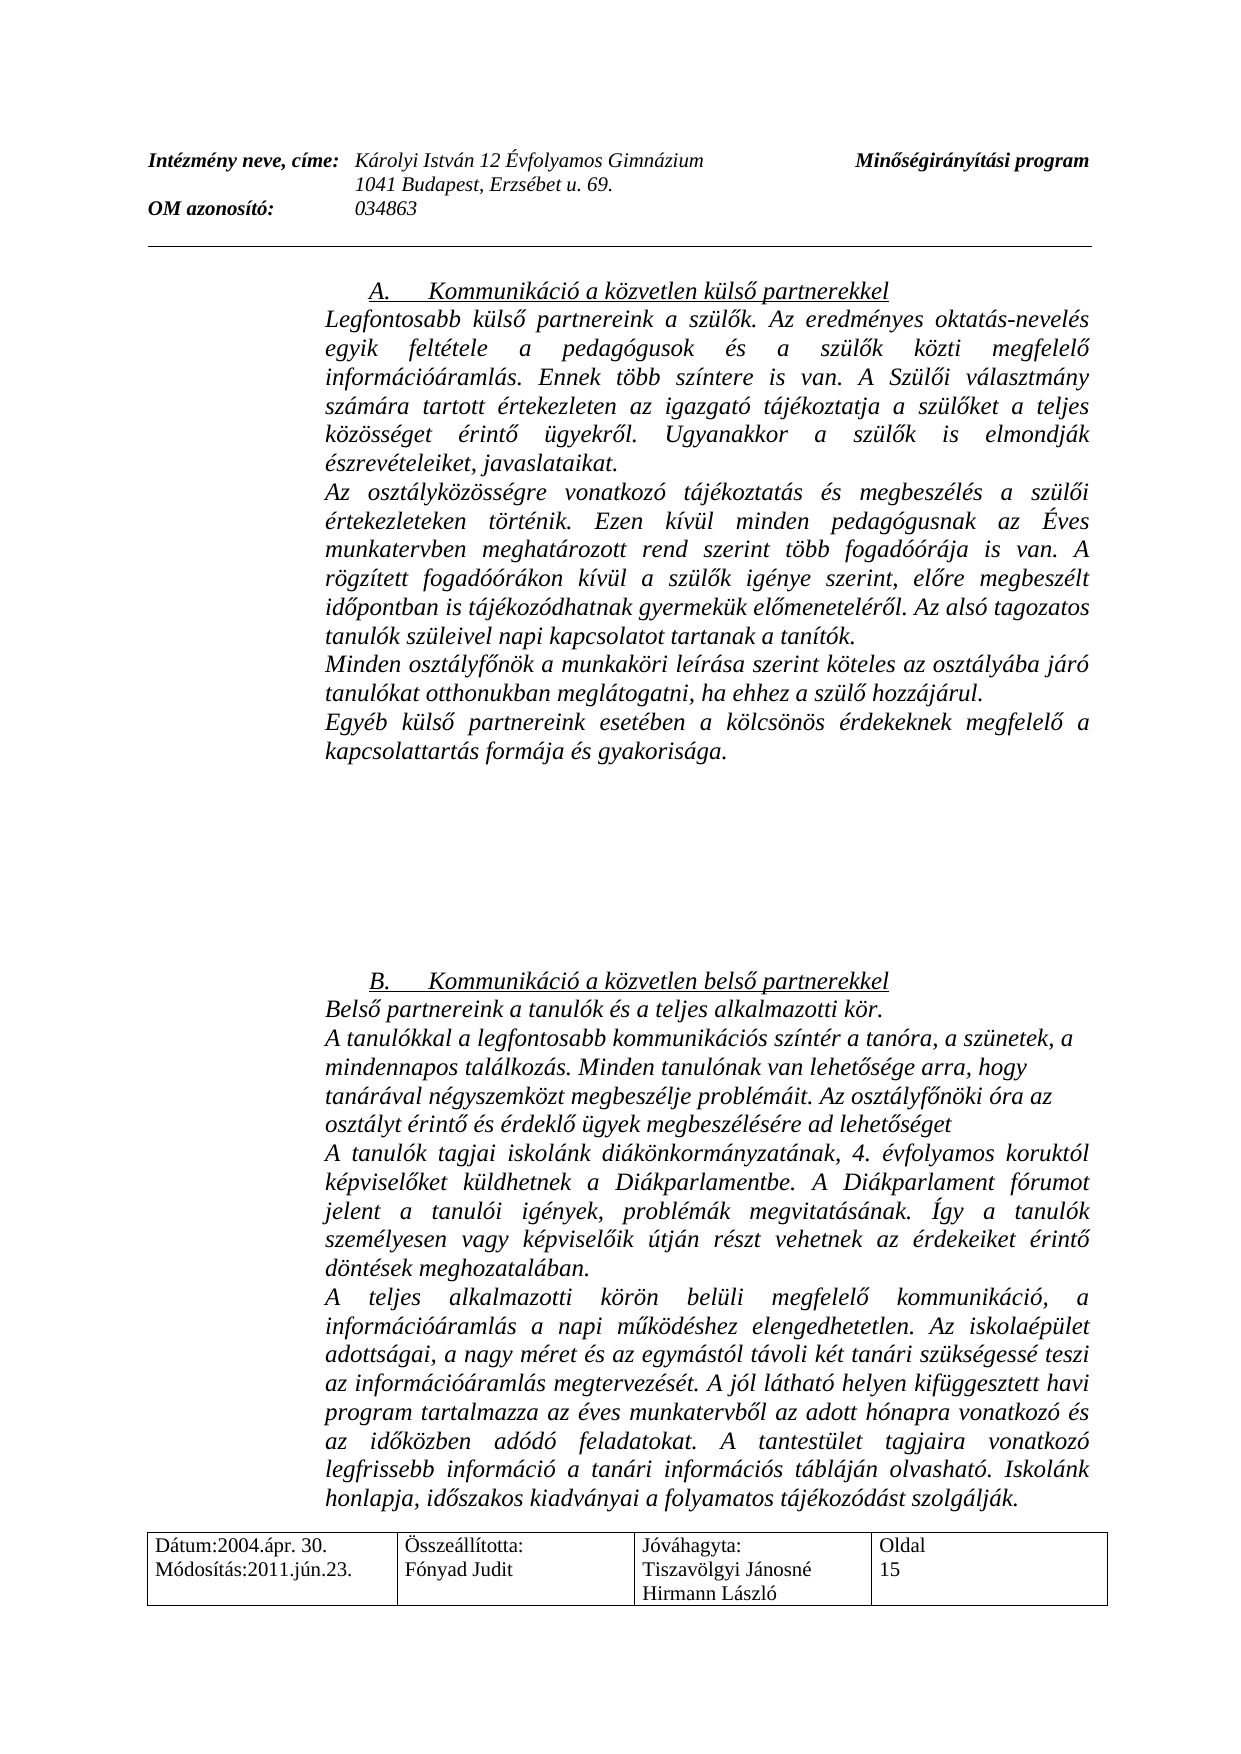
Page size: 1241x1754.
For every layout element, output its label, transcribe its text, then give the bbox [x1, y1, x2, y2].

subtitle B. Kommunikáció a közvetlen belső partnerekkel [369, 966, 1092, 994]
text Az osztályközösségre vonatkozó tájékoztatás és megbeszélés a szülői értekezleteken történik. Ezen kívül minden pedagógusnak az Éves munkatervben meghatározott rend szerint több fogadóórája is van. A rögzített fogadóórákon kívül a szülők igénye szerint, előre megbeszélt időpontban is tájékozódhatnak gyermekük előmeneteléről. Az alsó tagozatos tanulók szüleivel napi kapcsolatot tartanak a tanítók. [325, 477, 1092, 649]
text Belső partnereink a tanulók és a teljes alkalmazotti kör. [266, 994, 1092, 1023]
text A teljes alkalmazotti körön belüli megfelelő kommunikáció, a információáramlás a napi működéshez elengedhetetlen. Az iskolaépület adottságai, a nagy méret és az egymástól távoli két tanári szükségessé teszi az információáramlás megtervezését. A jól látható helyen kifüggesztett havi program tartalmazza az éves munkatervből az adott hónapra vonatkozó és az időközben adódó feladatokat. A tantestület tagjaira vonatkozó legfrissebb információ a tanári információs tábláján olvasható. Iskolánk honlapja, időszakos kiadványai a folyamatos tájékozódást szolgálják. [325, 1282, 1092, 1512]
text Egyéb külső partnereink esetében a kölcsönös érdekeknek megfelelő a kapcsolattartás formája és gyakorisága. [325, 707, 1092, 764]
text Minden osztályfőnök a munkaköri leírása szerint köteles az osztályába járó tanulókat otthonukban meglátogatni, ha ehhez a szülő hozzájárul. [325, 649, 1092, 707]
text A tanulókkal a legfontosabb kommunikációs színtér a tanóra, a szünetek, a mindennapos találkozás. Minden tanulónak van lehetősége arra, hogy tanárával négyszemközt megbeszélje problémáit. Az osztályfőnöki óra az osztályt érintő és érdeklő ügyek megbeszélésére ad lehetőséget [325, 1023, 1092, 1138]
text A tanulók tagjai iskolánk diákönkormányzatának, 4. évfolyamos koruktól képviselőket küldhetnek a Diákparlamentbe. A Diákparlament fórumot jelent a tanulói igények, problémák megvitatásának. Így a tanulók személyesen vagy képviselőik útján részt vehetnek az érdekeiket érintő döntések meghozatalában. [325, 1138, 1092, 1282]
subtitle A. Kommunikáció a közvetlen külső partnerekkel [369, 276, 1092, 304]
text Legfontosabb külső partnereink a szülők. Az eredményes oktatás-nevelés egyik feltétele a pedagógusok és a szülők közti megfelelő információáramlás. Ennek több színtere is van. A Szülői választmány számára tartott értekezleten az igazgató tájékoztatja a szülőket a teljes közösséget érintő ügyekről. Ugyanakkor a szülők is elmondják észrevételeiket, javaslataikat. [325, 304, 1092, 477]
